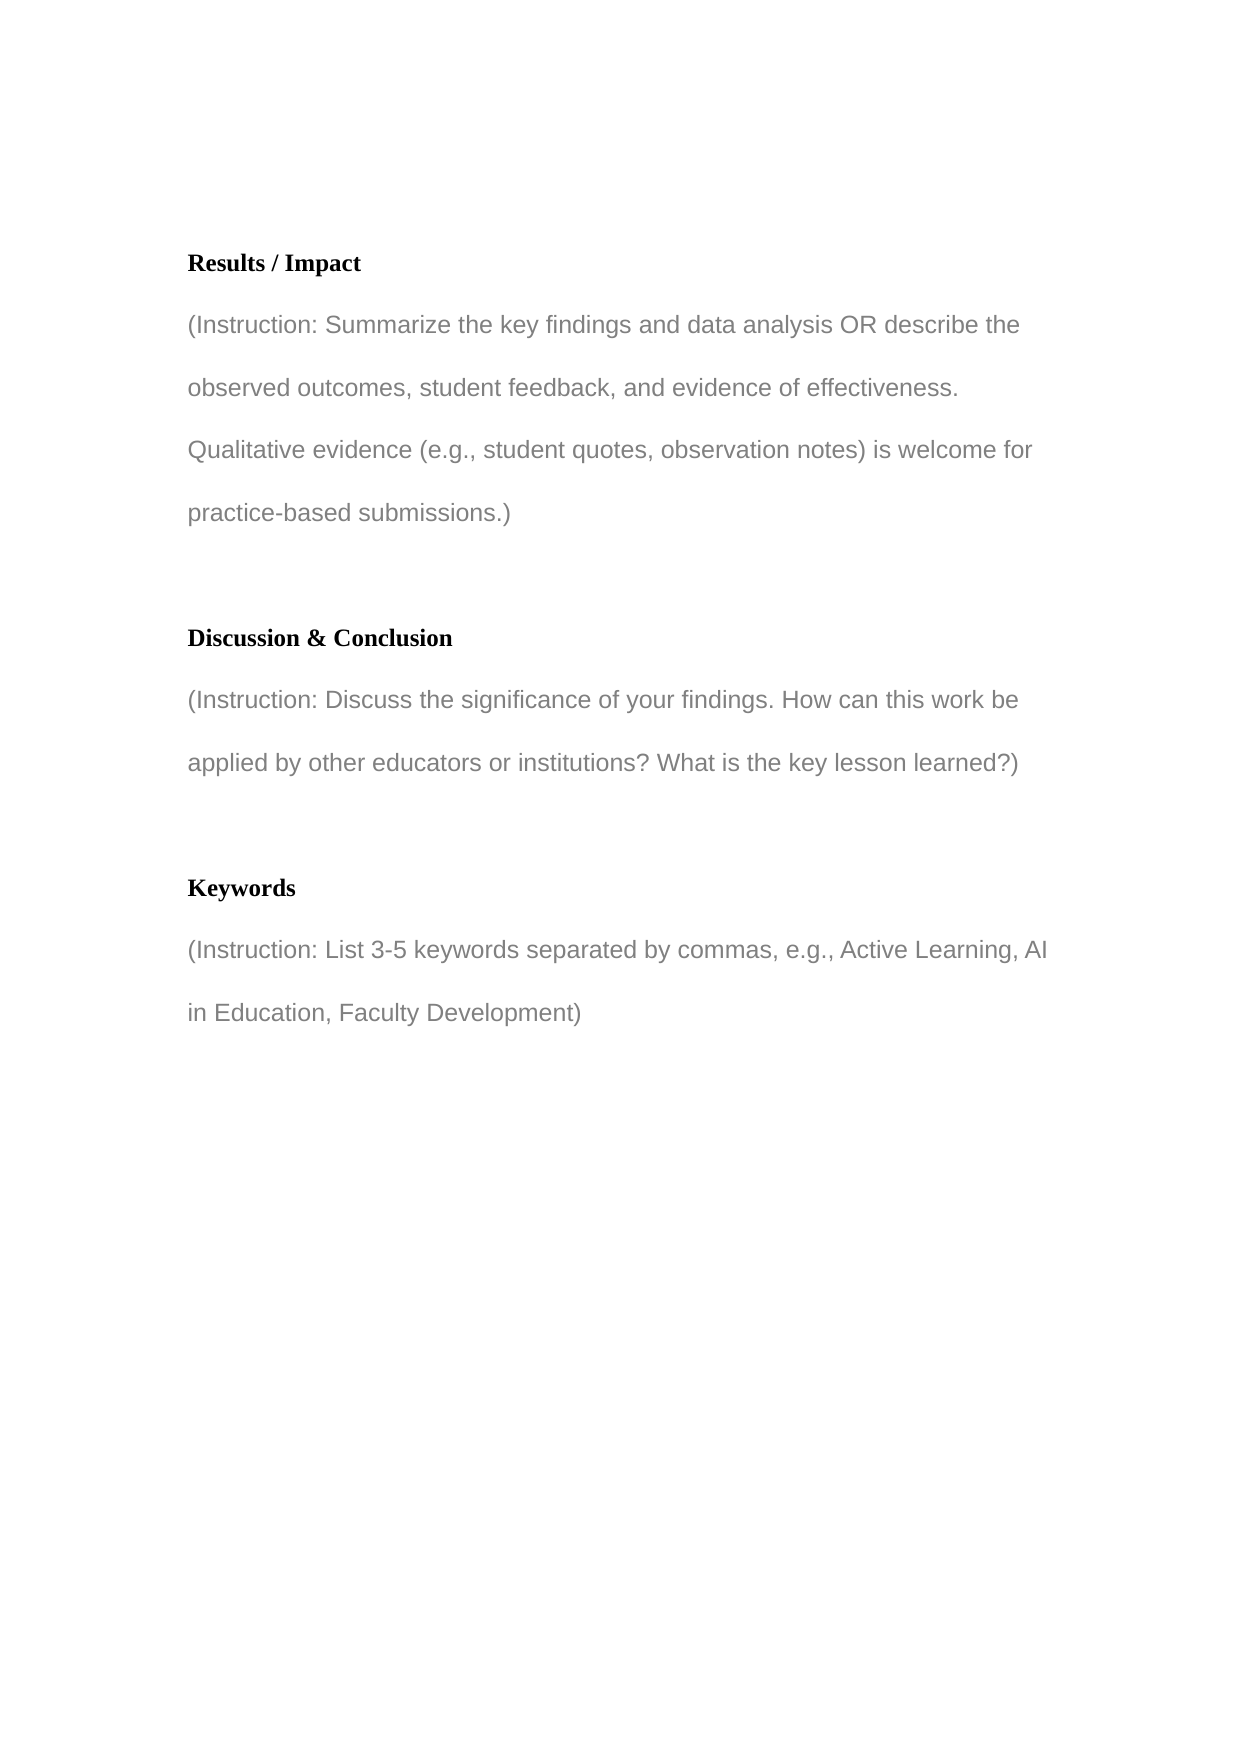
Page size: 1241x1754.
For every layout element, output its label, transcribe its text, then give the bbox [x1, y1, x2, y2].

text Discussion & Conclusion [187, 596, 1053, 658]
text (Instruction: Discuss the significance of your findings. How can this work be applied by other educators or institutions? What is the key lesson learned?) [187, 658, 1053, 783]
text (Instruction: Summarize the key findings and data analysis OR describe the observed outcomes, student feedback, and evidence of effectiveness. Qualitative evidence (e.g., student quotes, observation notes) is welcome for practice-based submissions.) [187, 283, 1053, 533]
text Results / Impact [187, 221, 1053, 283]
text (Instruction: List 3-5 keywords separated by commas, e.g., Active Learning, AI in Education, Faculty Development) [187, 908, 1053, 1033]
text Keywords [187, 846, 1053, 908]
